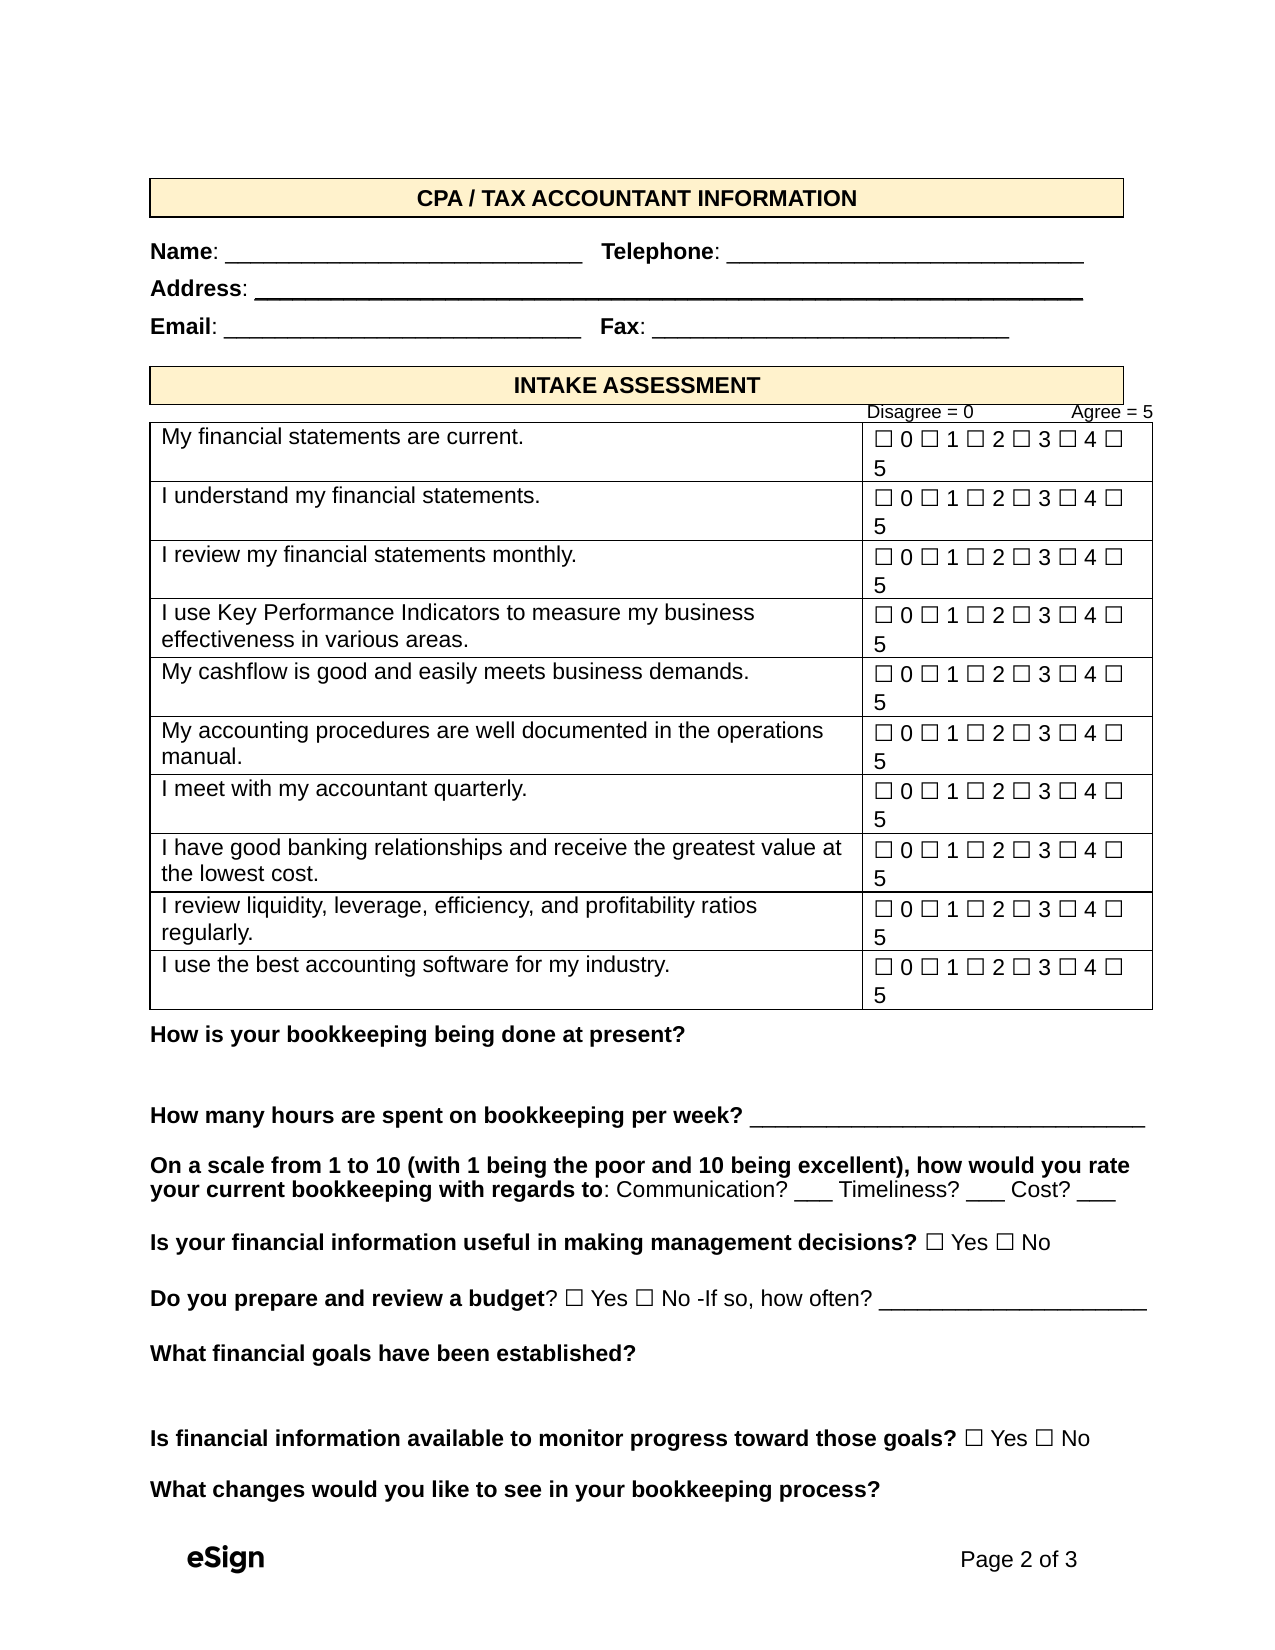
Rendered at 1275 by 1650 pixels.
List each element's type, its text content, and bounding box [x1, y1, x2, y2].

text What financial goals have been established? [150, 1340, 1153, 1366]
table_cell I use Key Performance Indicators to measure my business effectiveness in various areas. [151, 599, 862, 657]
table_cell ☐ 0 ☐ 1 ☐ 2 ☐ 3 ☐ 4 ☐ 5 [863, 599, 1152, 657]
table_cell I review my financial statements monthly. [151, 541, 862, 598]
table_cell ☐ 0 ☐ 1 ☐ 2 ☐ 3 ☐ 4 ☐ 5 [863, 893, 1152, 950]
text How is your bookkeeping being done at present? [150, 1010, 1153, 1048]
table_cell I have good banking relationships and receive the greatest value at the lowest cost. [151, 834, 862, 891]
table_cell ☐ 0 ☐ 1 ☐ 2 ☐ 3 ☐ 4 ☐ 5 [863, 717, 1152, 774]
table_cell I understand my financial statements. [151, 482, 862, 539]
table_header INTAKE ASSESSMENT [151, 367, 1123, 404]
table_cell ☐ 0 ☐ 1 ☐ 2 ☐ 3 ☐ 4 ☐ 5 [863, 541, 1152, 598]
text Is your financial information useful in making management decisions? ☐ Yes ☐ No [150, 1228, 1153, 1256]
table_cell ☐ 0 ☐ 1 ☐ 2 ☐ 3 ☐ 4 ☐ 5 [863, 834, 1152, 891]
table_cell I use the best accounting software for my industry. [151, 951, 862, 1009]
text Address: _________________________________________________________________ [150, 263, 1153, 301]
text Email: ____________________________ Fax: ____________________________ [150, 301, 1153, 339]
table_header ☐ 0 ☐ 1 ☐ 2 ☐ 3 ☐ 4 ☐ 5 [863, 423, 1152, 481]
table_cell I review liquidity, leverage, efficiency, and profitability ratios regularly. [151, 893, 862, 950]
text Disagree = 0 Agree = 5 [150, 405, 1153, 422]
text Do you prepare and review a budget? ☐ Yes ☐ No -If so, how often? _____________________ [150, 1282, 1153, 1313]
table_cell ☐ 0 ☐ 1 ☐ 2 ☐ 3 ☐ 4 ☐ 5 [863, 951, 1152, 1009]
table_cell ☐ 0 ☐ 1 ☐ 2 ☐ 3 ☐ 4 ☐ 5 [863, 775, 1152, 833]
text What changes would you like to see in your bookkeeping process? [150, 1478, 1153, 1502]
table_header CPA / TAX ACCOUNTANT INFORMATION [151, 179, 1123, 216]
text Name: ____________________________ Telephone: ____________________________ [150, 242, 1153, 263]
table_cell My accounting procedures are well documented in the operations manual. [151, 717, 862, 774]
table_cell My cashflow is good and easily meets business demands. [151, 658, 862, 716]
table_header My financial statements are current. [151, 423, 862, 481]
table_cell I meet with my accountant quarterly. [151, 775, 862, 833]
text Is financial information available to monitor progress toward those goals? ☐ Yes ☐ No [150, 1424, 1153, 1452]
text On a scale from 1 to 10 (with 1 being the poor and 10 being excellent), how would you rate your current bookkeeping with regards to: Communication? ___ Timeliness? ___ Cost? ___ [150, 1155, 1153, 1228]
table_cell ☐ 0 ☐ 1 ☐ 2 ☐ 3 ☐ 4 ☐ 5 [863, 658, 1152, 716]
table_cell ☐ 0 ☐ 1 ☐ 2 ☐ 3 ☐ 4 ☐ 5 [863, 482, 1152, 539]
text How many hours are spent on bookkeeping per week? _______________________________ [150, 1102, 1153, 1128]
